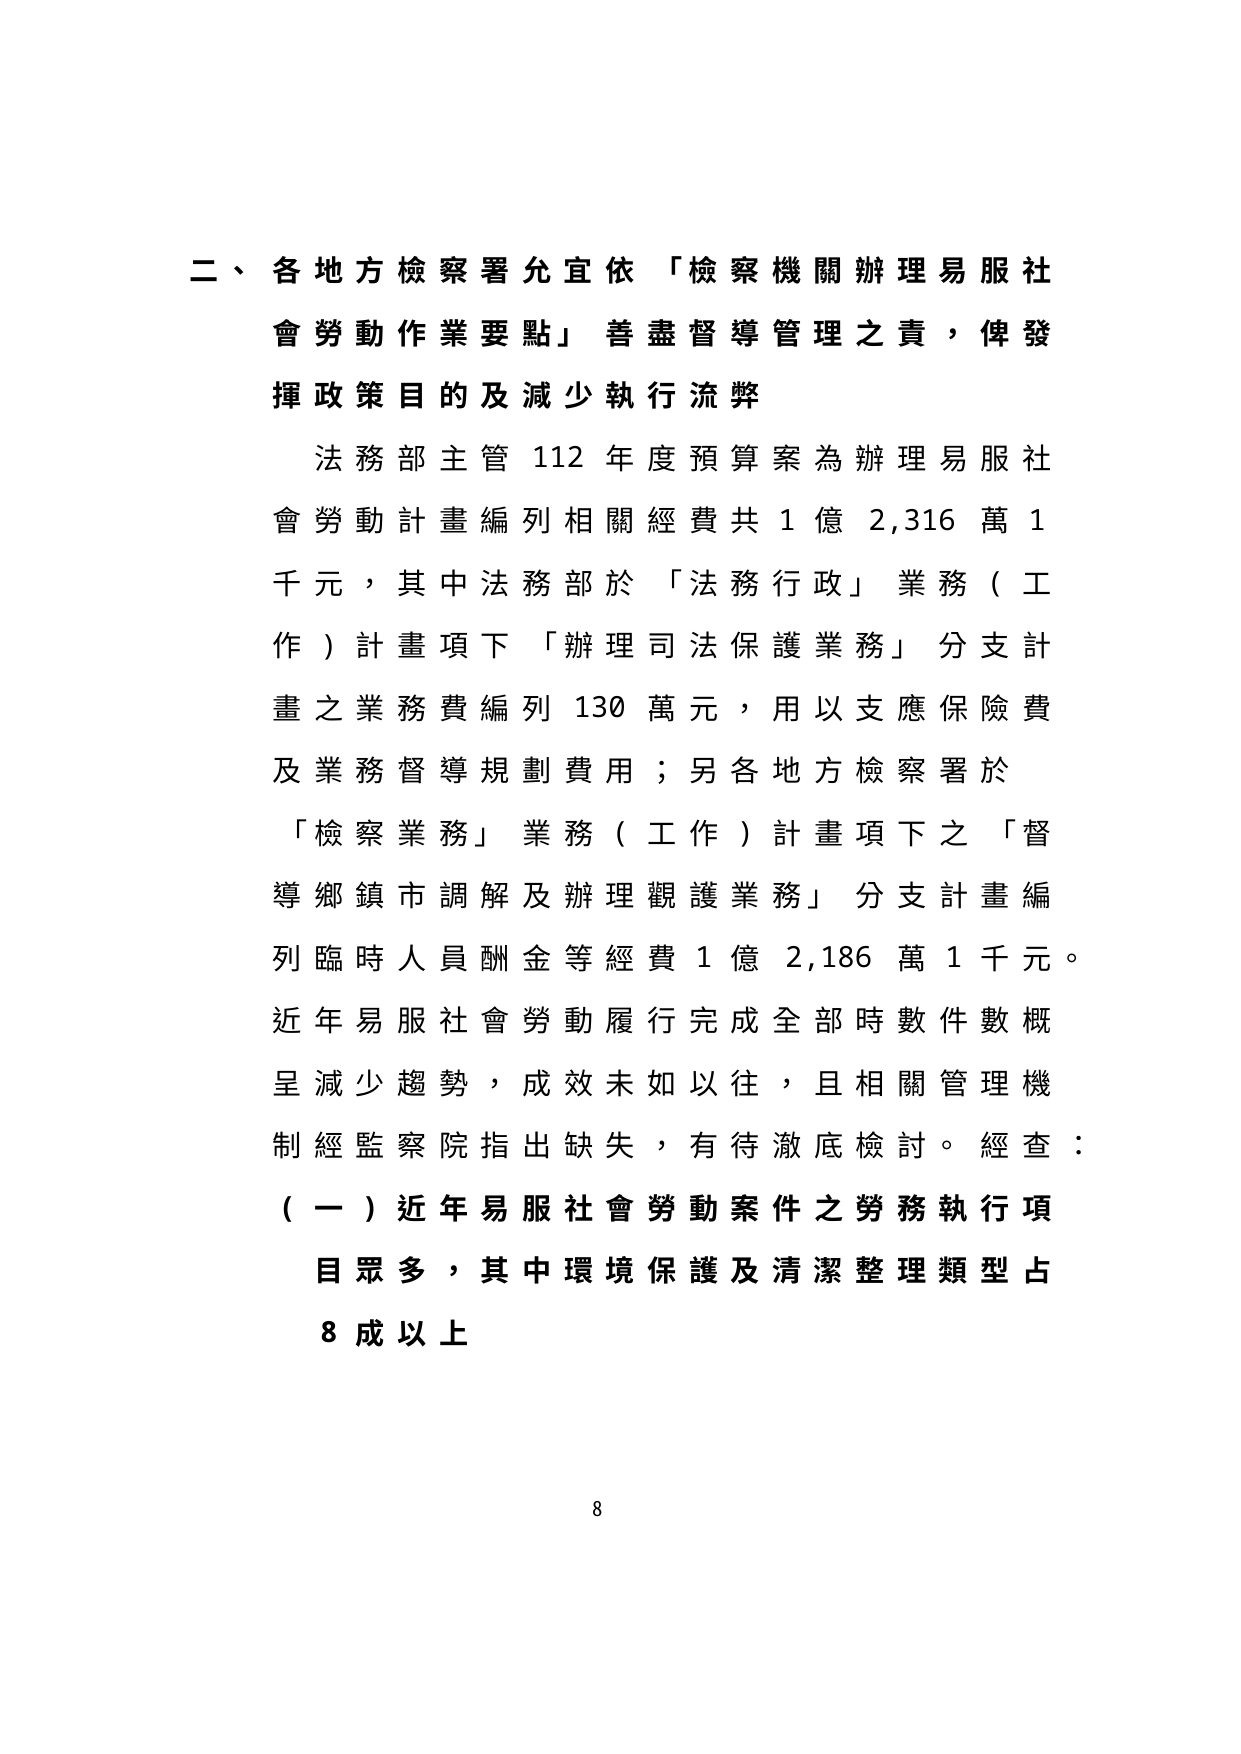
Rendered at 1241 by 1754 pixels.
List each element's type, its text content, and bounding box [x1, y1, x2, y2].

text 二、各地方檢察署允宜依「檢察機關辦理易服社會勞動作業要點」善盡督導管理之責，俾發揮政策目的及減少執行流弊 [183, 227, 1058, 415]
text 法務部主管112年度預算案為辦理易服社會勞動計畫編列相關經費共1億2,316萬1千元，其中法務部於「法務行政」業務(工作)計畫項下「辦理司法保護業務」分支計畫之業務費編列130萬元，用以支應保險費及業務督導規劃費用；另各地方檢察署於「檢察業務」業務(工作)計畫項下之「督導鄉鎮市調解及辦理觀護業務」分支計畫編列臨時人員酬金等經費1億2,186萬1千元。近年易服社會勞動履行完成全部時數件數概呈減少趨勢，成效未如以往，且相關管理機制經監察院指出缺失，有待澈底檢討。經查： [242, 415, 1058, 1165]
text (一)近年易服社會勞動案件之勞務執行項目眾多，其中環境保護及清潔整理類型占8成以上 [242, 1165, 1058, 1352]
